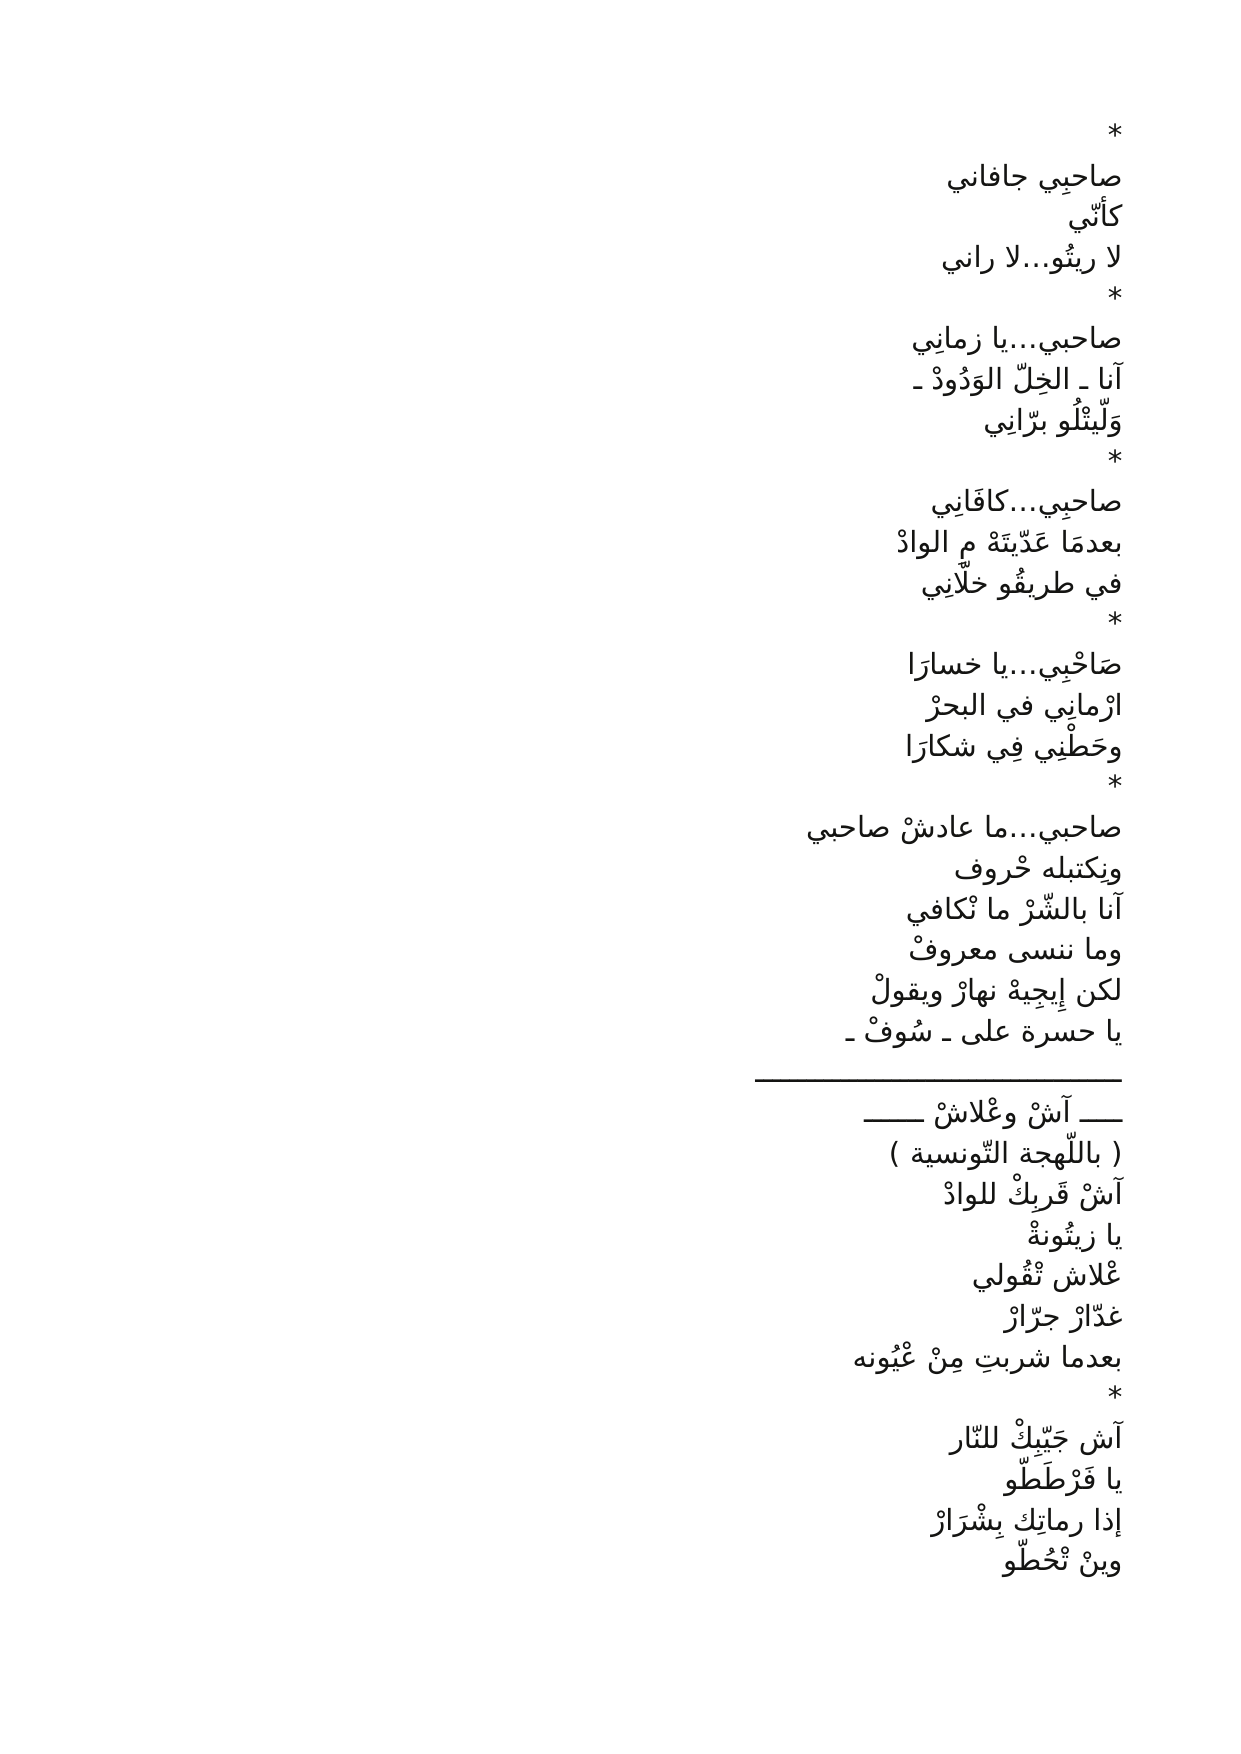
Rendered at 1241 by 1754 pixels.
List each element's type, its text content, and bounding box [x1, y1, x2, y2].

text بْلَا بِيهْ حتّى شَيْ ما يَحْلالِي * صاحبِي سُلطانْ نفْرشلُو الورد ْمع الرّيحانْ * صاحبي… يا ناسْ بدّلني بصاحبْ وَسواسْ وخنّاسْ * صاحبِي جافاني كأنّي لا ريتُو…لا راني * صاحبي…يا زمانِي آنا ـ الخِلّ الوَدُودْ ـ وَلّيتْلُو برّانِي * صاحبِي…كافَانِي بعدمَا عَدّيتَهْ مِ الوادْ في طريقُو خلّانِي * صَاحْبِي…يا خسارَا ارْمانِي في البحرْ وحَطْنِي فِي شكارَا * صاحبي…ما عادشْ صاحبي ونِكتبله حْروف آنا بالشّرْ ما نْكافي وما ننسى معروفْ لكن إِيجِيهْ نهارْ ويقولْ يا حسرة على ـ سُوفْ ـ ـــــــــــــــــــــــــــــــــــــــــــ ـــــ آشْ وعْلاشْ ـــــــ ( باللّهجة التّونسية ) آشْ قَربِكْ للوادْ يا زيتُونةْ عْلاش تْقُولي غدّارْ جرّارْ بعدما شربتِ مِنْ عْيُونه * آش جَيّبِكْ للنّار يا فَرْطَطّو إذا رماتِك بِشْرَارْ وينْ تْحُطّو * عْلاشْ خايفة مِ الصَّحرَا يا ناقةْ وانتِ والجملْ تمشُو رفاقةْ * آشْ امْفَتْحِكِ في الرّبيعْ يا جنينةْ ويقُصُّو نوّارك يا مِسكينةْ * يا هلالْ عْلاشْ طالعْ في السّمَا تضوي ليلةْ مع ليلةْ وفي آخر ليلةْ تِـتْـتِمْحَى…؟ ـــــــــــــــــــــــــــــــــــــ [118, 118, 1122, 1578]
